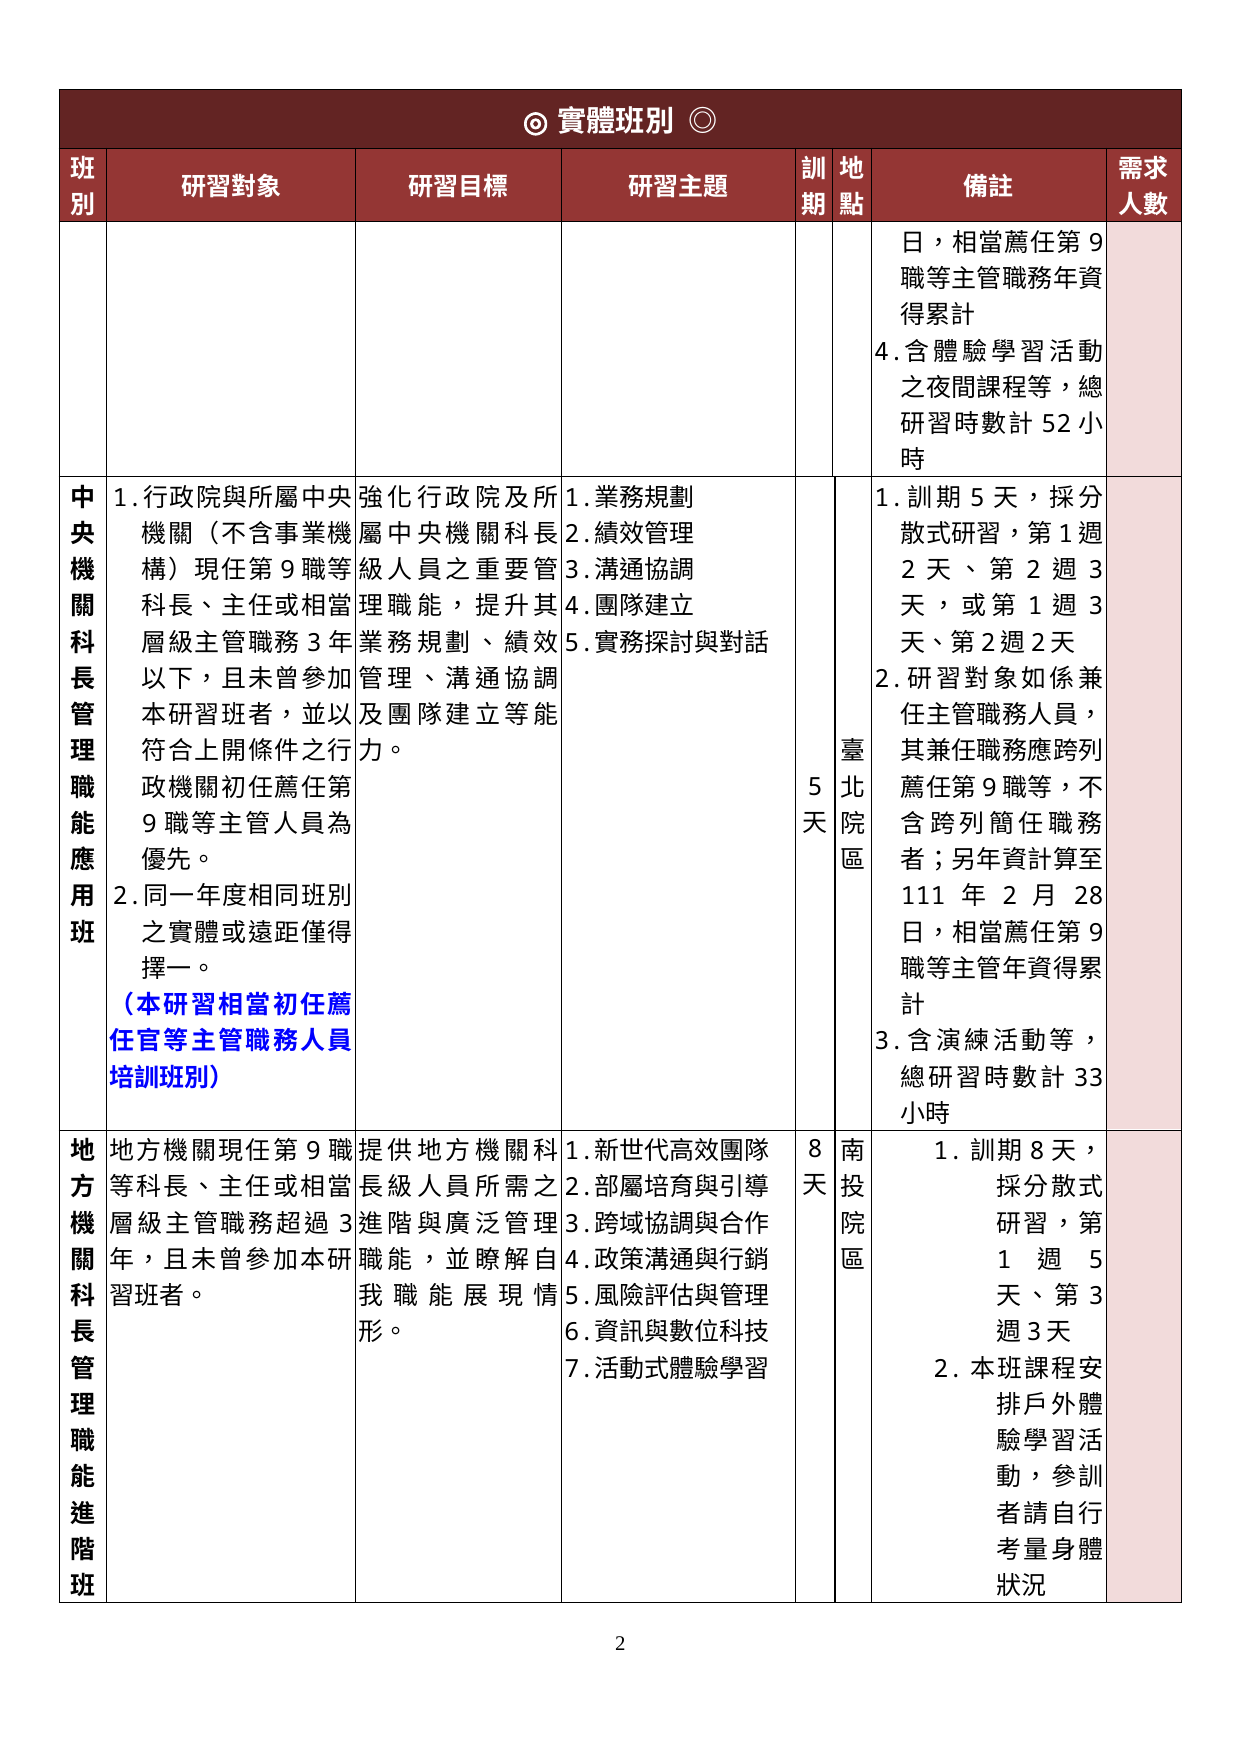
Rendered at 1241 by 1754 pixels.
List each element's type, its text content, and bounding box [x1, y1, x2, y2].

table_cell 研習主題 [562, 149, 795, 221]
table_cell [1107, 222, 1181, 476]
table_cell 8天 [796, 1131, 834, 1602]
table_cell 1.業務規劃 2.績效管理 3.溝通協調 4.團隊建立 5.實務探討與對話 [562, 477, 795, 1129]
table_cell [356, 222, 561, 476]
table_cell 中央機關科長管理職能應用班 [60, 477, 106, 1129]
table_cell [1107, 1131, 1181, 1602]
table_cell 南投院區 [836, 1131, 871, 1602]
table_cell [1107, 477, 1181, 1129]
table_cell 訓期 [796, 149, 832, 221]
table_cell 備註 [872, 149, 1106, 221]
table_cell 強化行政院及所屬中央機關科長級人員之重要管理職能，提升其業務規劃、績效管理、溝通協調及團隊建立等能力。 [356, 477, 561, 1129]
table_cell 班別 [60, 149, 106, 221]
table_cell 1.新世代高效團隊 2.部屬培育與引導 3.跨域協調與合作 4.政策溝通與行銷 5.風險評估與管理 6.資訊與數位科技 7.活動式體驗學習 [562, 1131, 795, 1602]
table_cell 訓期8天，採分散式研習，第1週5天、第3週3天 本班課程安排戶外體驗學習活動，參訓者請自行考量身體狀況 科長級職務為相當薦任第9職等主管或曾參加科長應用班之薦任8職等主管，不含跨列簡任職務者；另年資計算至111年2月28日，相當薦任第8職等或第9職等主管年資得累計 含體驗學習活動之夜間課程等，總研習時數計53小時 [872, 1131, 1106, 1602]
table_cell [60, 222, 106, 476]
table_cell [796, 222, 832, 476]
table_cell 地方機關現任第9職等科長、主任或相當層級主管職務超過3年，且未曾參加本研習班者。 [107, 1131, 355, 1602]
table_cell 研習對象 [107, 149, 355, 221]
table_cell 1.訓期5天，採分散式研習，第1週2天、第2週3天，或第1週3天、第2週2天 2.研習對象如係兼任主管職務人員，其兼任職務應跨列薦任第9職等，不含跨列簡任職務者；另年資計算至111年2月28日，相當薦任第9職等主管年資得累計 3.含演練活動等，總研習時數計33小時 [872, 477, 1106, 1129]
table_cell 1.行政院與所屬中央機關（不含事業機構）現任第9職等科長、主任或相當層級主管職務3年以下，且未曾參加本研習班者，並以符合上開條件之行政機關初任薦任第9職等主管人員為優先。 2.同一年度相同班別之實體或遠距僅得擇一。 （本研習相當初任薦任官等主管職務人員培訓班別） [107, 477, 355, 1129]
table_cell 提供地方機關科長級人員所需之進階與廣泛管理職能，並瞭解自我職能展現情形。 [356, 1131, 561, 1602]
table_cell 臺北院區 [836, 477, 871, 1129]
table_cell [833, 222, 871, 476]
table_cell [562, 222, 795, 476]
table_cell 日，相當薦任第9職等主管職務年資得累計 含體驗學習活動之夜間課程等，總研習時數計52小時 [872, 222, 1106, 476]
table_cell 地方機關科長管理職能進階班 [60, 1131, 106, 1602]
table_cell 需求人數 [1107, 149, 1181, 221]
table_cell 研習目標 [356, 149, 561, 221]
table_cell [107, 222, 355, 476]
table_cell 5天 [796, 477, 834, 1129]
table_header ◎ 實體班別 ◎ [60, 90, 1181, 148]
table_cell 地點 [833, 149, 871, 221]
